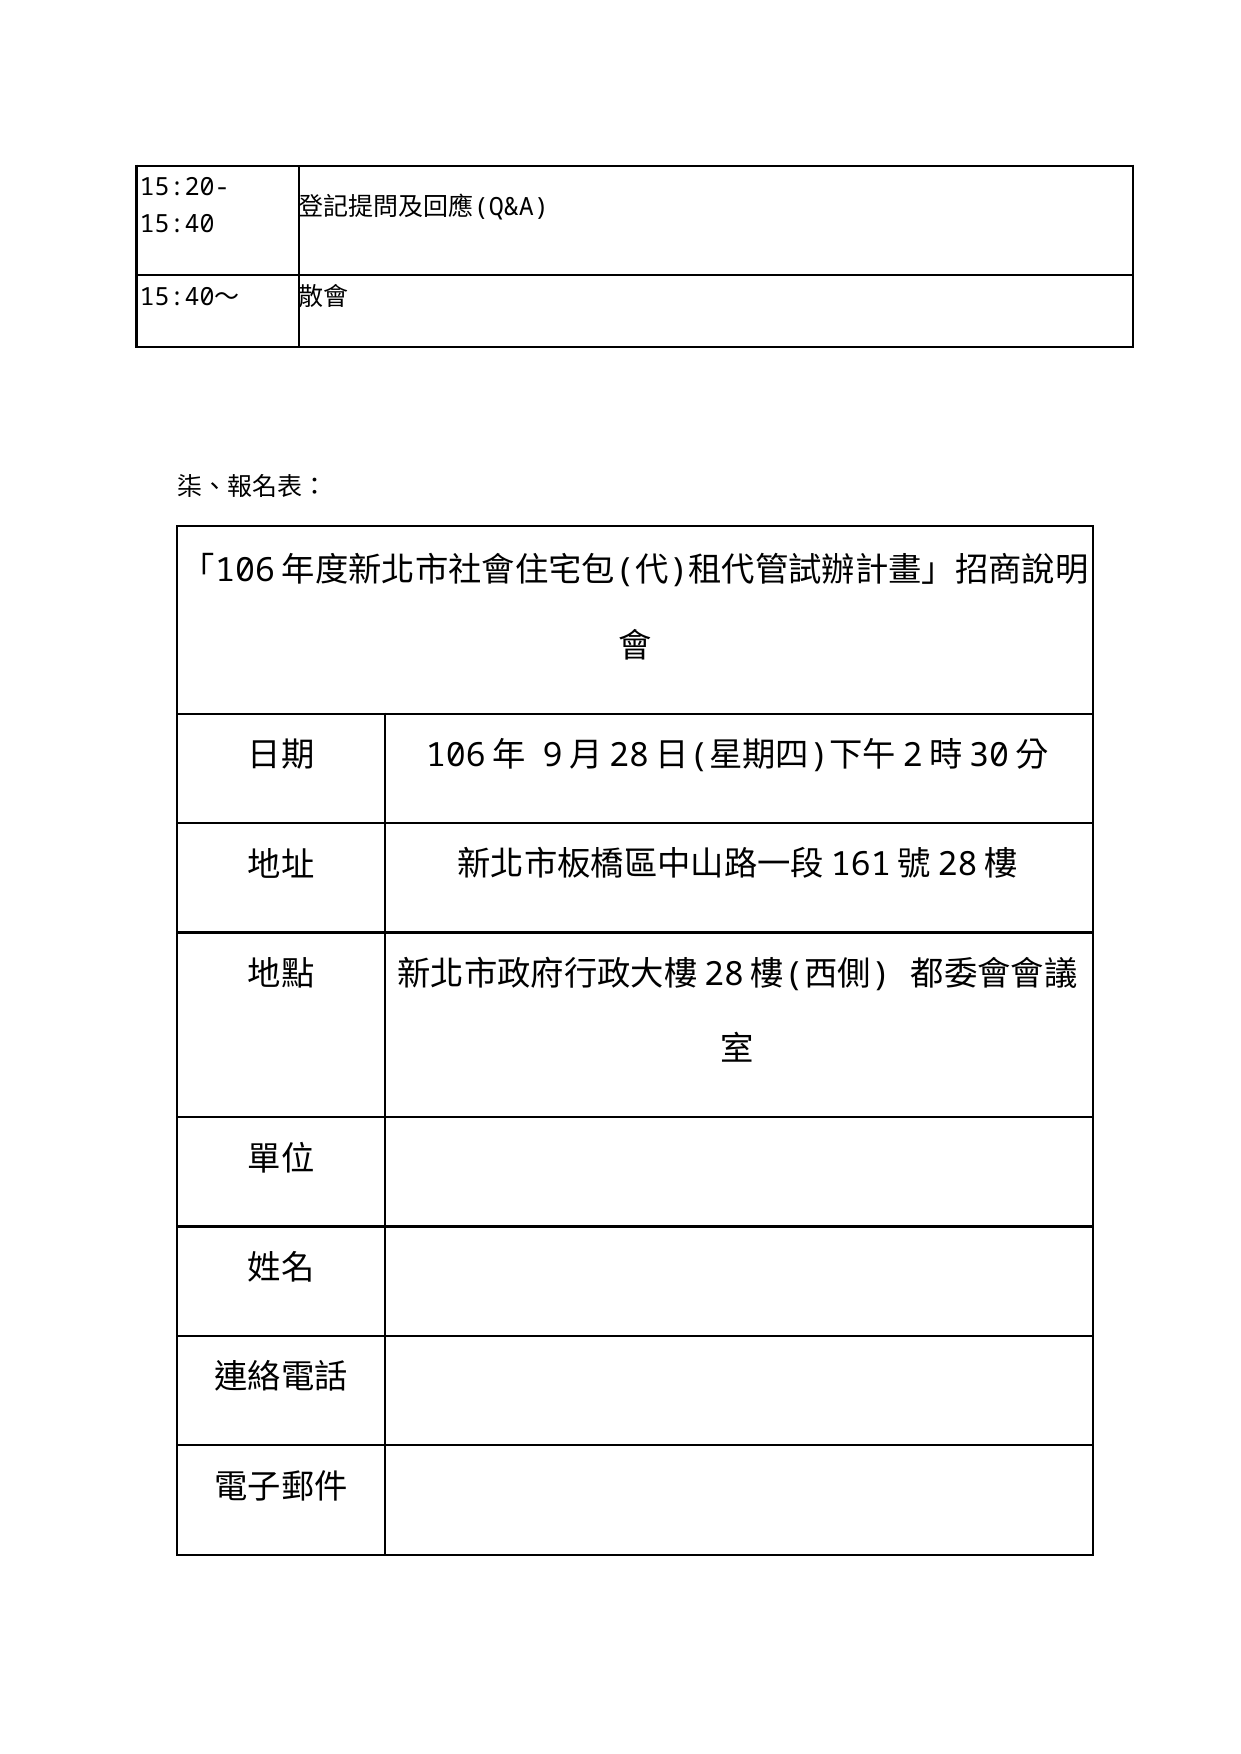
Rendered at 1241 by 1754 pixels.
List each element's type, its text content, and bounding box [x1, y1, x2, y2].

table_cell 電子郵件 [178, 1446, 384, 1554]
table_cell 15:40～ [138, 276, 298, 346]
table_cell 106年 9月28日(星期四)下午2時30分 [386, 715, 1092, 822]
table_cell 日期 [178, 715, 384, 822]
table_cell 登記提問及回應(Q&A) [300, 167, 1132, 274]
table_cell 15:20-15:40 [138, 167, 298, 274]
table_cell 地址 [178, 824, 384, 931]
table_cell [386, 1228, 1092, 1335]
table_cell 單位 [178, 1118, 384, 1225]
table_cell 新北市板橋區中山路一段161號28樓 [386, 824, 1092, 931]
table_cell 新北市政府行政大樓28樓(西側) 都委會會議室 [386, 934, 1092, 1116]
table_cell [386, 1446, 1092, 1554]
table_cell [386, 1118, 1092, 1225]
text 柒、報名表： [177, 466, 1092, 503]
table_cell 地點 [178, 934, 384, 1116]
table_header 「106年度新北市社會住宅包(代)租代管試辦計畫」招商說明會 [178, 527, 1092, 712]
table_cell 散會 [300, 276, 1132, 346]
table_cell 連絡電話 [178, 1337, 384, 1444]
table_cell 姓名 [178, 1228, 384, 1335]
table_cell [386, 1337, 1092, 1444]
